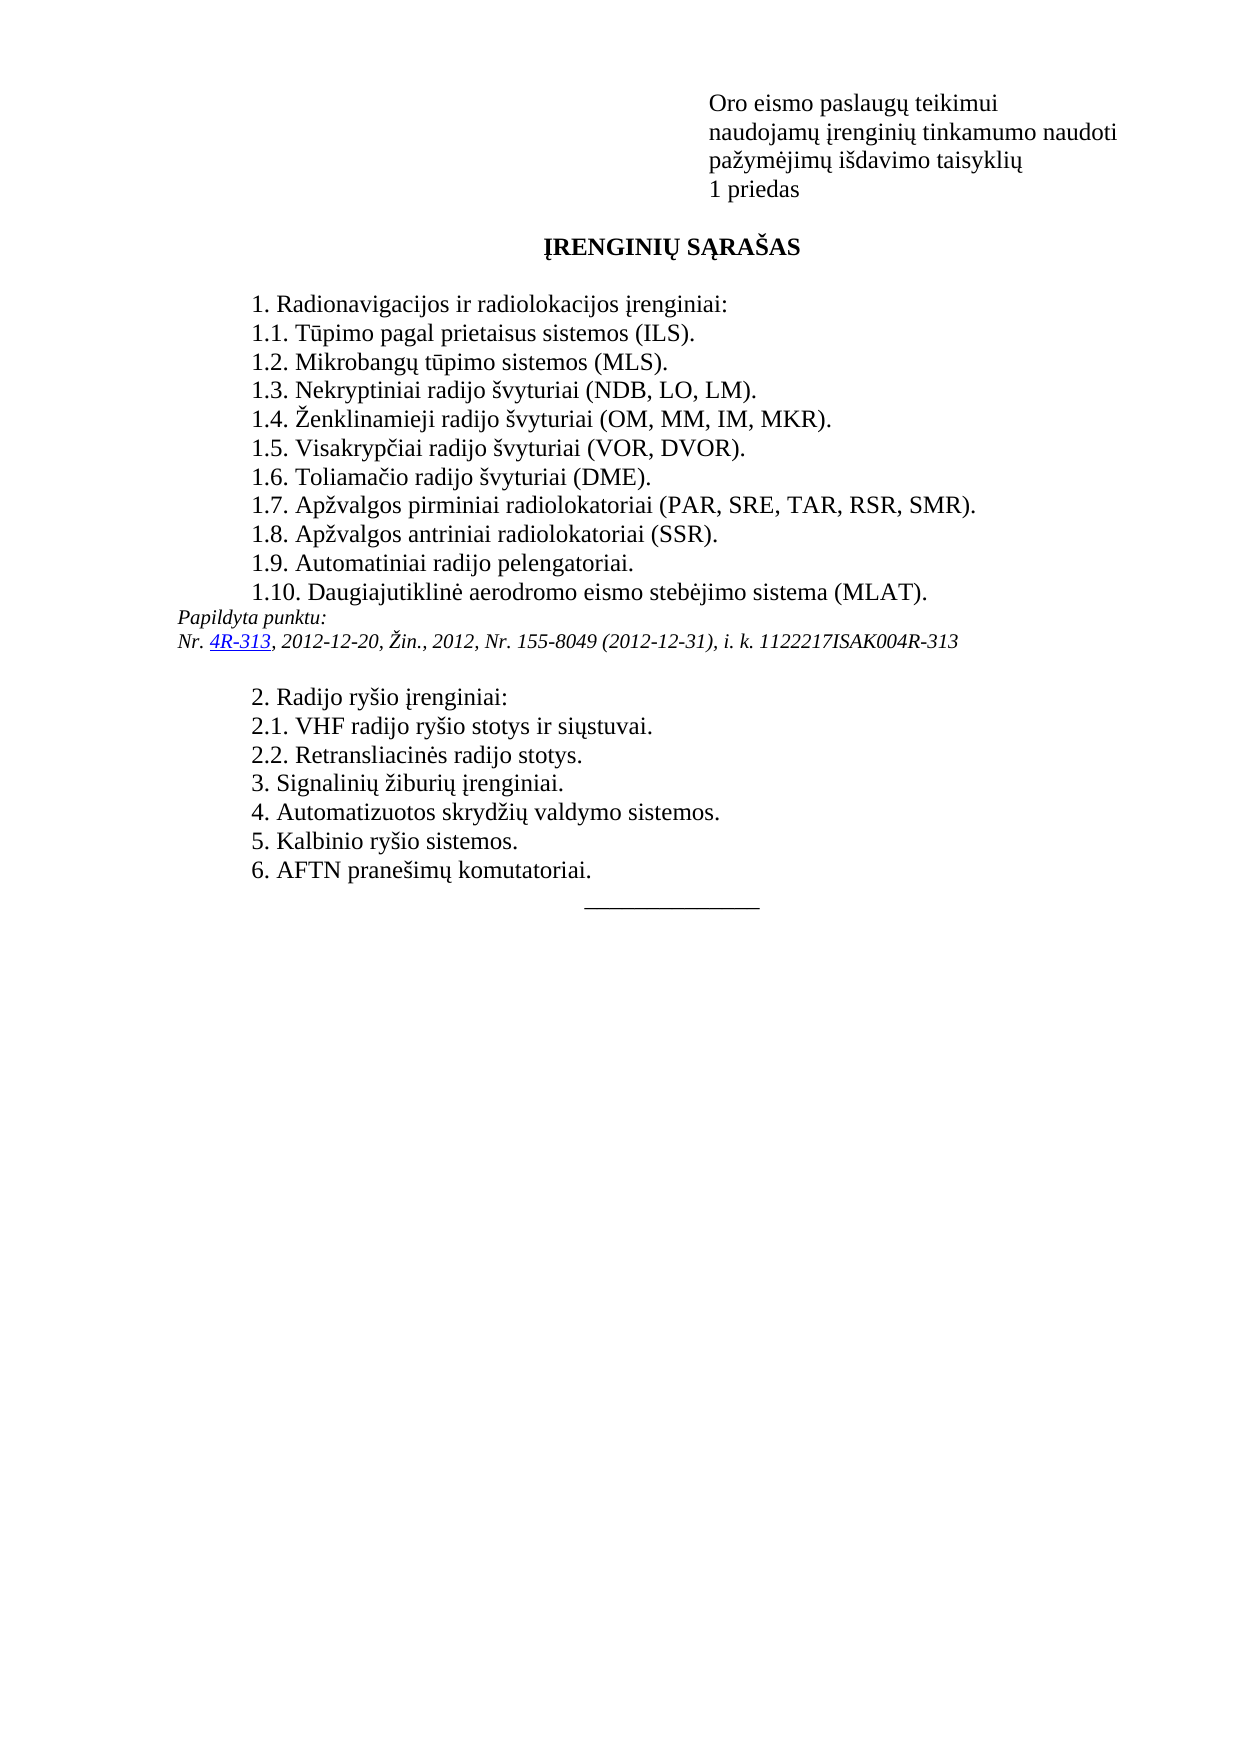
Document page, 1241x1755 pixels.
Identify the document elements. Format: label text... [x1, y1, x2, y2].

text 1.5. Visakrypčiai radijo švyturiai (VOR, DVOR). [177, 433, 1166, 462]
text 1.9. Automatiniai radijo pelengatoriai. [177, 548, 1166, 577]
text 1.10. Daugiajutiklinė aerodromo eismo stebėjimo sistema (MLAT). [177, 577, 1166, 605]
text 1. Radionavigacijos ir radiolokacijos įrenginiai: [177, 289, 1166, 318]
text Papildyta punktu: [177, 605, 1166, 629]
text 1.2. Mikrobangų tūpimo sistemos (MLS). [177, 347, 1166, 375]
text 1.6. Toliamačio radijo švyturiai (DME). [177, 462, 1166, 490]
text 1.8. Apžvalgos antriniai radiolokatoriai (SSR). [177, 519, 1166, 548]
text naudojamų įrenginių tinkamumo naudoti pažymėjimų išdavimo taisyklių [709, 117, 1166, 174]
text 5. Kalbinio ryšio sistemos. [177, 826, 1166, 855]
text 2.2. Retransliacinės radijo stotys. [177, 740, 1166, 768]
text ĮRENGINIŲ SĄRAŠAS [177, 232, 1166, 260]
text 1.4. Ženklinamieji radijo švyturiai (OM, MM, IM, MKR). [177, 404, 1166, 433]
text 1.3. Nekryptiniai radijo švyturiai (NDB, LO, LM). [177, 375, 1166, 404]
text Nr. 4R-313, 2012-12-20, Žin., 2012, Nr. 155-8049 (2012-12-31), i. k. 1122217ISAK004R-313 [177, 629, 1166, 653]
text 1.1. Tūpimo pagal prietaisus sistemos (ILS). [177, 318, 1166, 347]
text 6. AFTN pranešimų komutatoriai. [177, 855, 1166, 883]
text 2. Radijo ryšio įrenginiai: [177, 682, 1166, 711]
text ______________ [177, 883, 1166, 912]
text 4. Automatizuotos skrydžių valdymo sistemos. [177, 797, 1166, 826]
text 1 priedas [709, 174, 1166, 203]
text Oro eismo paslaugų teikimui [177, 88, 1166, 117]
text 1.7. Apžvalgos pirminiai radiolokatoriai (PAR, SRE, TAR, RSR, SMR). [177, 490, 1166, 519]
text 3. Signalinių žiburių įrenginiai. [177, 768, 1166, 797]
text 2.1. VHF radijo ryšio stotys ir siųstuvai. [177, 711, 1166, 740]
